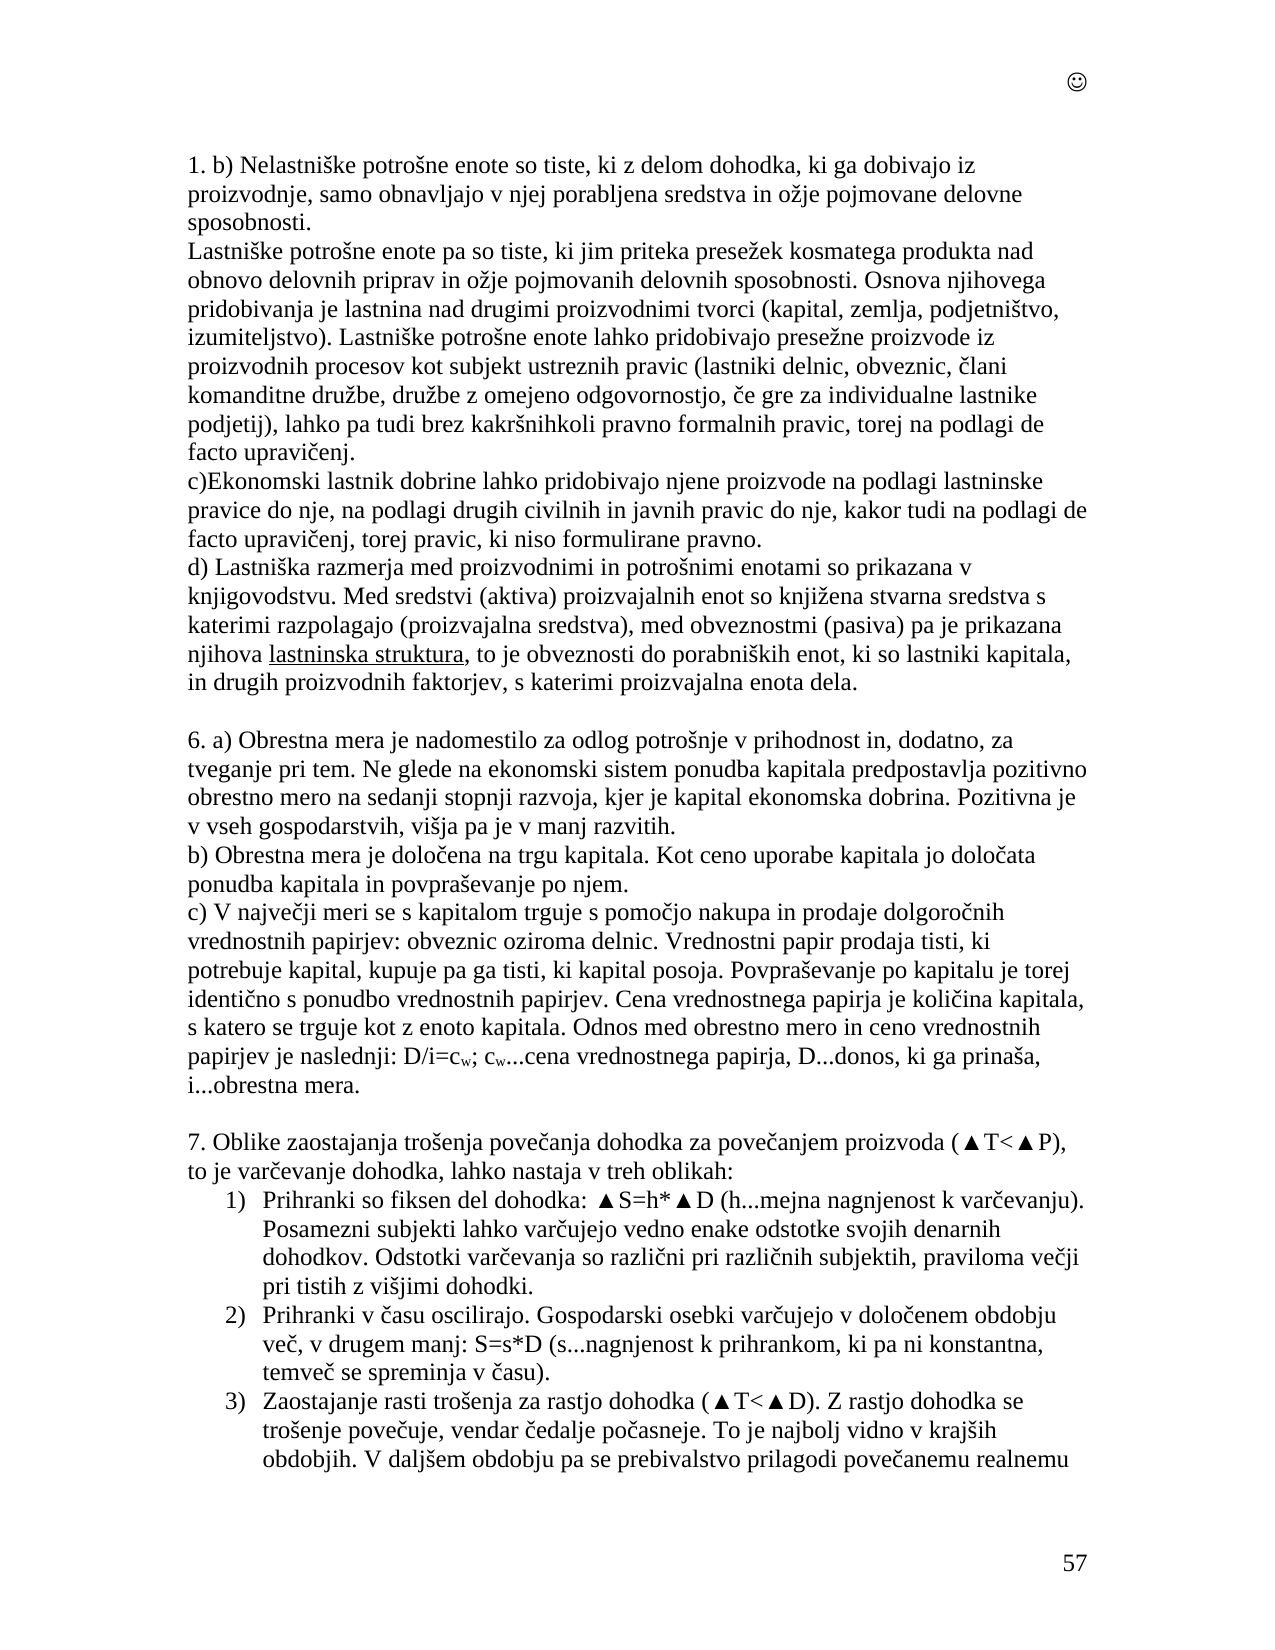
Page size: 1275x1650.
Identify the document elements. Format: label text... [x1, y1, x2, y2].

text Lastniške potrošne enote pa so tiste, ki jim priteka presežek kosmatega produkta nad obnovo delovnih priprav in ožje pojmovanih delovnih sposobnosti. Osnova njihovega pridobivanja je lastnina nad drugimi proizvodnimi tvorci (kapital, zemlja, podjetništvo, izumiteljstvo). Lastniške potrošne enote lahko pridobivajo presežne proizvode iz proizvodnih procesov kot subjekt ustreznih pravic (lastniki delnic, obveznic, člani komanditne družbe, družbe z omejeno odgovornostjo, če gre za individualne lastnike podjetij), lahko pa tudi brez kakršnihkoli pravno formalnih pravic, torej na podlagi de facto upravičenj. [187, 236, 1087, 466]
text b) Obrestna mera je določena na trgu kapitala. Kot ceno uporabe kapitala jo določata ponudba kapitala in povpraševanje po njem. [187, 840, 1087, 897]
text d) Lastniška razmerja med proizvodnimi in potrošnimi enotami so prikazana v knjigovodstvu. Med sredstvi (aktiva) proizvajalnih enot so knjižena stvarna sredstva s katerimi razpolagajo (proizvajalna sredstva), med obveznostmi (pasiva) pa je prikazana njihova lastninska struktura, to je obveznosti do porabniških enot, ki so lastniki kapitala, in drugih proizvodnih faktorjev, s katerimi proizvajalna enota dela. [187, 552, 1087, 696]
list Prihranki so fiksen del dohodka: ▲S=h*▲D (h...mejna nagnjenost k varčevanju). Posamezni subjekti lahko varčujejo vedno enake odstotke svojih denarnih dohodkov. Odstotki varčevanja so različni pri različnih subjektih, praviloma večji pri tistih z višjimi dohodki. [225, 1185, 1087, 1300]
text 1. b) Nelastniške potrošne enote so tiste, ki z delom dohodka, ki ga dobivajo iz proizvodnje, samo obnavljajo v njej porabljena sredstva in ožje pojmovane delovne sposobnosti. [187, 150, 1087, 236]
list Prihranki v času oscilirajo. Gospodarski osebki varčujejo v določenem obdobju več, v drugem manj: S=s*D (s...nagnjenost k prihrankom, ki pa ni konstantna, temveč se spreminja v času). [225, 1300, 1087, 1386]
text 6. a) Obrestna mera je nadomestilo za odlog potrošnje v prihodnost in, dodatno, za tveganje pri tem. Ne glede na ekonomski sistem ponudba kapitala predpostavlja pozitivno obrestno mero na sedanji stopnji razvoja, kjer je kapital ekonomska dobrina. Pozitivna je v vseh gospodarstvih, višja pa je v manj razvitih. [187, 725, 1087, 840]
text c) V največji meri se s kapitalom trguje s pomočjo nakupa in prodaje dolgoročnih vrednostnih papirjev: obveznic oziroma delnic. Vrednostni papir prodaja tisti, ki potrebuje kapital, kupuje pa ga tisti, ki kapital posoja. Povpraševanje po kapitalu je torej identično s ponudbo vrednostnih papirjev. Cena vrednostnega papirja je količina kapitala, s katero se trguje kot z enoto kapitala. Odnos med obrestno mero in ceno vrednostnih papirjev je naslednji: D/i=cw; cw...cena vrednostnega papirja, D...donos, ki ga prinaša, i...obrestna mera. [187, 897, 1087, 1099]
text 7. Oblike zaostajanja trošenja povečanja dohodka za povečanjem proizvoda (▲T<▲P), to je varčevanje dohodka, lahko nastaja v treh oblikah: [187, 1127, 1087, 1185]
text c)Ekonomski lastnik dobrine lahko pridobivajo njene proizvode na podlagi lastninske pravice do nje, na podlagi drugih civilnih in javnih pravic do nje, kakor tudi na podlagi de facto upravičenj, torej pravic, ki niso formulirane pravno. [187, 466, 1087, 552]
list Zaostajanje rasti trošenja za rastjo dohodka (▲T<▲D). Z rastjo dohodka se trošenje povečuje, vendar čedalje počasneje. To je najbolj vidno v krajših obdobjih. V daljšem obdobju pa se prebivalstvo prilagodi povečanemu realnemu [225, 1386, 1087, 1472]
